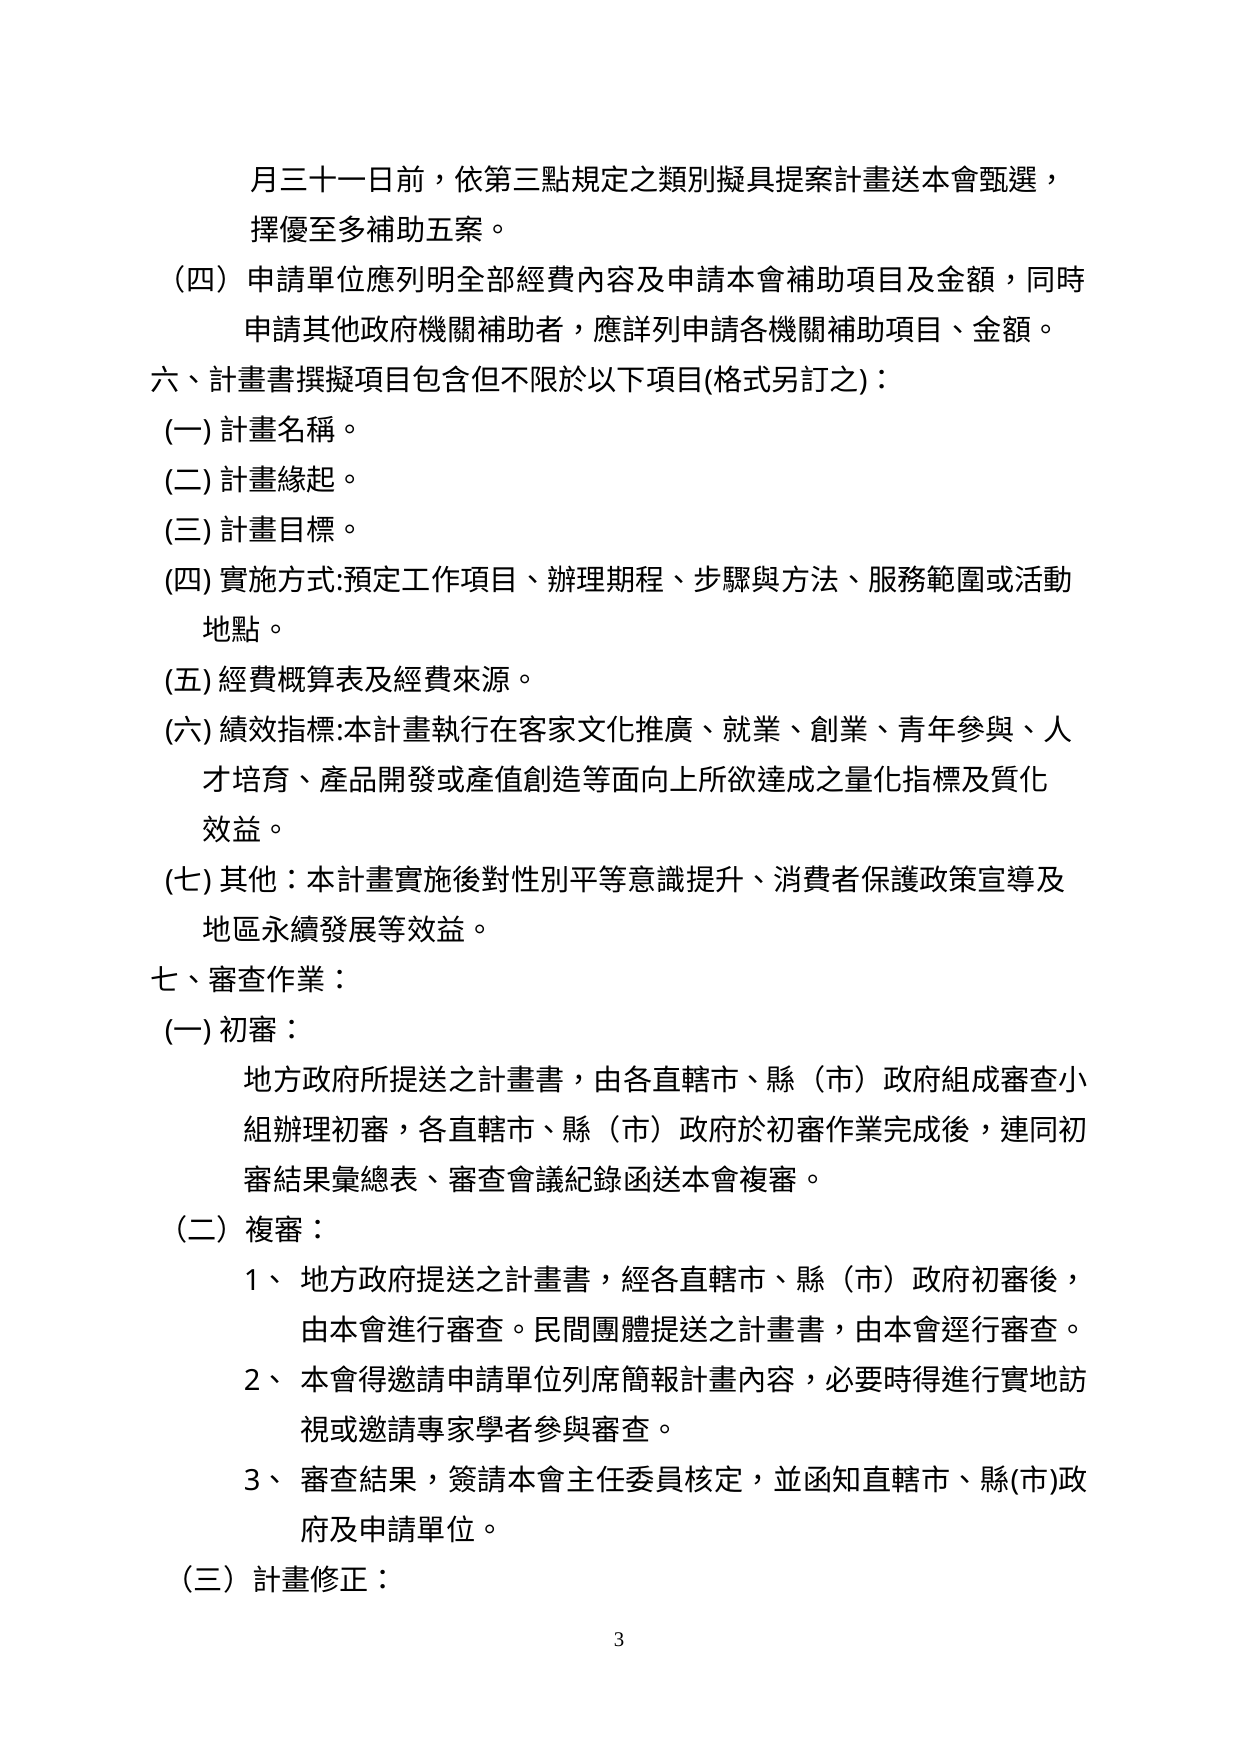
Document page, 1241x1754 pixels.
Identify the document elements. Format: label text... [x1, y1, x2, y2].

text 月三十一日前，依第三點規定之類別擬具提案計畫送本會甄選，擇優至多補助五案。 [250, 150, 1087, 250]
text (一) 計畫名稱。 [150, 400, 1087, 450]
text 地點。 [150, 600, 1087, 650]
list 地方政府提送之計畫書，經各直轄市、縣（市）政府初審後，由本會進行審查。民間團體提送之計畫書，由本會逕行審查。 [244, 1250, 1087, 1350]
list 審查結果，簽請本會主任委員核定，並函知直轄市、縣(市)政府及申請單位。 [244, 1450, 1087, 1550]
text 才培育、產品開發或產值創造等面向上所欲達成之量化指標及質化 [165, 750, 1087, 800]
text (二) 計畫緣起。 [150, 450, 1087, 500]
text (三) 計畫目標。 [150, 500, 1087, 550]
text (七) 其他：本計畫實施後對性別平等意識提升、消費者保護政策宣導及 [165, 850, 1087, 900]
text （二）複審： [150, 1200, 1087, 1250]
text （四）申請單位應列明全部經費內容及申請本會補助項目及金額，同時申請其他政府機關補助者，應詳列申請各機關補助項目、金額。 [156, 250, 1087, 350]
text (一) 初審： [150, 1000, 1087, 1050]
text (五) 經費概算表及經費來源。 [164, 650, 1087, 700]
text （三）計畫修正： [150, 1550, 1087, 1600]
text 效益。 [165, 800, 1087, 850]
text 地方政府所提送之計畫書，由各直轄市、縣（市）政府組成審查小組辦理初審，各直轄市、縣（市）政府於初審作業完成後，連同初審結果彙總表、審查會議紀錄函送本會複審。 [244, 1050, 1087, 1200]
text (六) 績效指標:本計畫執行在客家文化推廣、就業、創業、青年參與、人 [165, 700, 1087, 750]
text 地區永續發展等效益。 [165, 900, 1087, 950]
text 六、計畫書撰擬項目包含但不限於以下項目(格式另訂之)： [150, 350, 1087, 400]
text 七、審查作業： [150, 950, 1087, 1000]
list 本會得邀請申請單位列席簡報計畫內容，必要時得進行實地訪視或邀請專家學者參與審查。 [244, 1350, 1087, 1450]
text (四) 實施方式:預定工作項目、辦理期程、步驟與方法、服務範圍或活動 [150, 550, 1087, 600]
